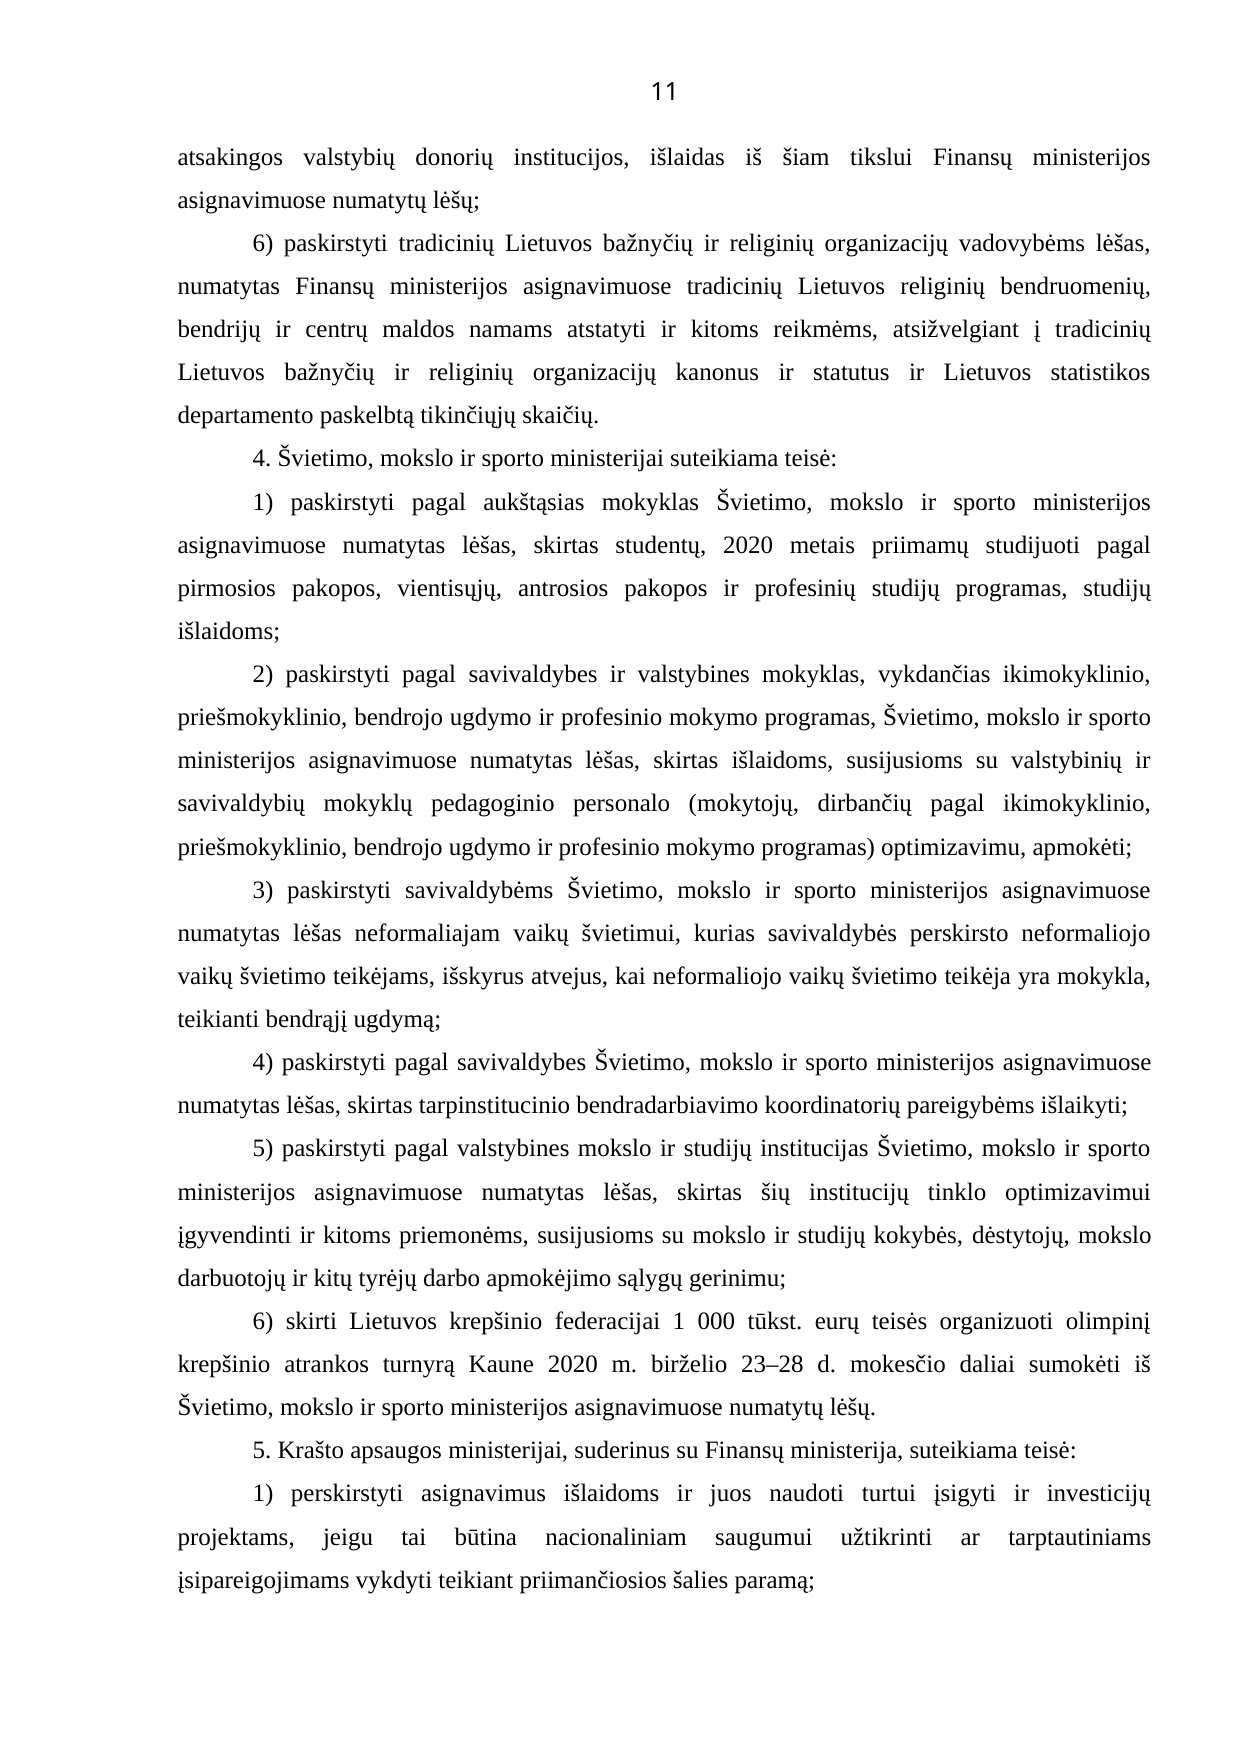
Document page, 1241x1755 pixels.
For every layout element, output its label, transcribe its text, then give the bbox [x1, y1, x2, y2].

text 6) skirti Lietuvos krepšinio federacijai 1 000 tūkst. eurų teisės organizuoti olimpinį krepšinio atrankos turnyrą Kaune 2020 m. birželio 23–28 d. mokesčio daliai sumokėti iš Švietimo, mokslo ir sporto ministerijos asignavimuose numatytų lėšų. [177, 1306, 1152, 1421]
text 3) paskirstyti savivaldybėms Švietimo, mokslo ir sporto ministerijos asignavimuose numatytas lėšas neformaliajam vaikų švietimui, kurias savivaldybės perskirsto neformaliojo vaikų švietimo teikėjams, išskyrus atvejus, kai neformaliojo vaikų švietimo teikėja yra mokykla, teikianti bendrąjį ugdymą; [177, 875, 1152, 1033]
text 2) paskirstyti pagal savivaldybes ir valstybines mokyklas, vykdančias ikimokyklinio, priešmokyklinio, bendrojo ugdymo ir profesinio mokymo programas, Švietimo, mokslo ir sporto ministerijos asignavimuose numatytas lėšas, skirtas išlaidoms, susijusioms su valstybinių ir savivaldybių mokyklų pedagoginio personalo (mokytojų, dirbančių pagal ikimokyklinio, priešmokyklinio, bendrojo ugdymo ir profesinio mokymo programas) optimizavimu, apmokėti; [177, 659, 1152, 860]
text 1) perskirstyti asignavimus išlaidoms ir juos naudoti turtui įsigyti ir investicijų projektams, jeigu tai būtina nacionaliniam saugumui užtikrinti ar tarptautiniams įsipareigojimams vykdyti teikiant priimančiosios šalies paramą; [177, 1478, 1152, 1593]
text 4. Švietimo, mokslo ir sporto ministerijai suteikiama teisė: [177, 443, 1152, 472]
text 5) paskirstyti pagal valstybines mokslo ir studijų institucijas Švietimo, mokslo ir sporto ministerijos asignavimuose numatytas lėšas, skirtas šių institucijų tinklo optimizavimui įgyvendinti ir kitoms priemonėms, susijusioms su mokslo ir studijų kokybės, dėstytojų, mokslo darbuotojų ir kitų tyrėjų darbo apmokėjimo sąlygų gerinimu; [177, 1133, 1152, 1292]
text 6) paskirstyti tradicinių Lietuvos bažnyčių ir religinių organizacijų vadovybėms lėšas, numatytas Finansų ministerijos asignavimuose tradicinių Lietuvos religinių bendruomenių, bendrijų ir centrų maldos namams atstatyti ir kitoms reikmėms, atsižvelgiant į tradicinių Lietuvos bažnyčių ir religinių organizacijų kanonus ir statutus ir Lietuvos statistikos departamento paskelbtą tikinčiųjų skaičių. [177, 228, 1152, 429]
text 1) paskirstyti pagal aukštąsias mokyklas Švietimo, mokslo ir sporto ministerijos asignavimuose numatytas lėšas, skirtas studentų, 2020 metais priimamų studijuoti pagal pirmosios pakopos, vientisųjų, antrosios pakopos ir profesinių studijų programas, studijų išlaidoms; [177, 487, 1152, 645]
text atsakingos valstybių donorių institucijos, išlaidas iš šiam tikslui Finansų ministerijos asignavimuose numatytų lėšų; [177, 142, 1152, 213]
text 4) paskirstyti pagal savivaldybes Švietimo, mokslo ir sporto ministerijos asignavimuose numatytas lėšas, skirtas tarpinstitucinio bendradarbiavimo koordinatorių pareigybėms išlaikyti; [177, 1047, 1152, 1119]
text 5. Krašto apsaugos ministerijai, suderinus su Finansų ministerija, suteikiama teisė: [177, 1435, 1152, 1464]
